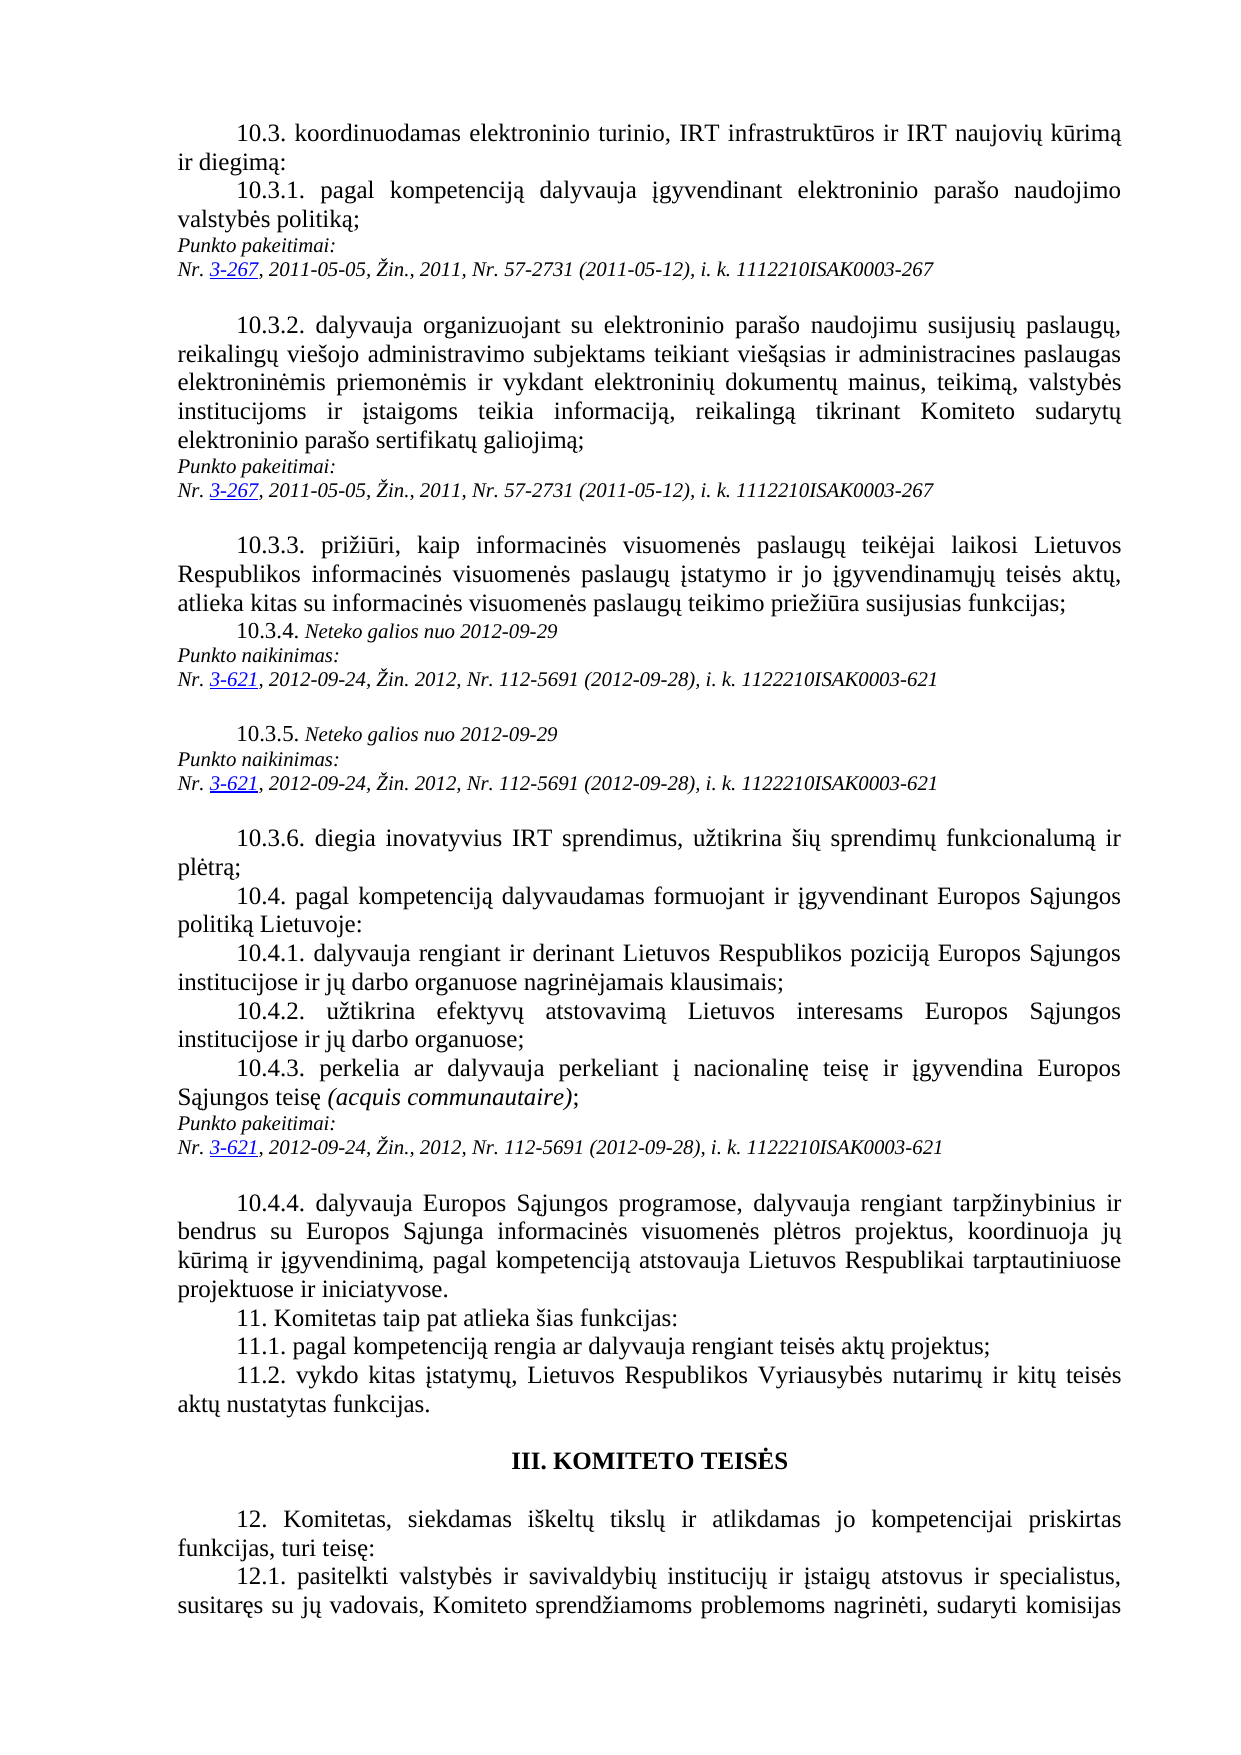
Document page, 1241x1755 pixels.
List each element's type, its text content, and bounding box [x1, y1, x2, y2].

text 10.3.6. diegia inovatyvius IRT sprendimus, užtikrina šių sprendimų funkcionalumą ir plėtrą; [177, 823, 1122, 881]
text Nr. 3-621, 2012-09-24, Žin. 2012, Nr. 112-5691 (2012-09-28), i. k. 1122210ISAK0003-621 [177, 667, 1122, 691]
text Punkto pakeitimai: [177, 1111, 1122, 1135]
text 10.3.2. dalyvauja organizuojant su elektroninio parašo naudojimu susijusių paslaugų, reikalingų viešojo administravimo subjektams teikiant viešąsias ir administracines paslaugas elektroninėmis priemonėmis ir vykdant elektroninių dokumentų mainus, teikimą, valstybės institucijoms ir įstaigoms teikia informaciją, reikalingą tikrinant Komiteto sudarytų elektroninio parašo sertifikatų galiojimą; [177, 310, 1122, 454]
text 10.3.5. Neteko galios nuo 2012-09-29 [177, 720, 1122, 746]
text 11. Komitetas taip pat atlieka šias funkcijas: [177, 1303, 1122, 1331]
text 10.4.4. dalyvauja Europos Sąjungos programose, dalyvauja rengiant tarpžinybinius ir bendrus su Europos Sąjunga informacinės visuomenės plėtros projektus, koordinuoja jų kūrimą ir įgyvendinimą, pagal kompetenciją atstovauja Lietuvos Respublikai tarptautiniuose projektuose ir iniciatyvose. [177, 1188, 1122, 1303]
text Punkto pakeitimai: [177, 454, 1122, 478]
text 10.3.3. prižiūri, kaip informacinės visuomenės paslaugų teikėjai laikosi Lietuvos Respublikos informacinės visuomenės paslaugų įstatymo ir jo įgyvendinamųjų teisės aktų, atlieka kitas su informacinės visuomenės paslaugų teikimo priežiūra susijusias funkcijas; [177, 531, 1122, 617]
text 11.2. vykdo kitas įstatymų, Lietuvos Respublikos Vyriausybės nutarimų ir kitų teisės aktų nustatytas funkcijas. [177, 1360, 1122, 1418]
text Punkto naikinimas: [177, 643, 1122, 667]
text 11.1. pagal kompetenciją rengia ar dalyvauja rengiant teisės aktų projektus; [177, 1331, 1122, 1360]
text Punkto naikinimas: [177, 746, 1122, 771]
text 10.3.1. pagal kompetenciją dalyvauja įgyvendinant elektroninio parašo naudojimo valstybės politiką; [177, 176, 1122, 233]
text 10.3. koordinuodamas elektroninio turinio, IRT infrastruktūros ir IRT naujovių kūrimą ir diegimą: [177, 118, 1122, 176]
text Nr. 3-621, 2012-09-24, Žin., 2012, Nr. 112-5691 (2012-09-28), i. k. 1122210ISAK0003-621 [177, 1135, 1122, 1159]
text 10.4. pagal kompetenciją dalyvaudamas formuojant ir įgyvendinant Europos Sąjungos politiką Lietuvoje: [177, 881, 1122, 938]
text 10.4.1. dalyvauja rengiant ir derinant Lietuvos Respublikos poziciją Europos Sąjungos institucijose ir jų darbo organuose nagrinėjamais klausimais; [177, 938, 1122, 996]
text 10.3.4. Neteko galios nuo 2012-09-29 [177, 617, 1122, 643]
text Nr. 3-267, 2011-05-05, Žin., 2011, Nr. 57-2731 (2011-05-12), i. k. 1112210ISAK0003-267 [177, 257, 1122, 281]
text Nr. 3-621, 2012-09-24, Žin. 2012, Nr. 112-5691 (2012-09-28), i. k. 1122210ISAK0003-621 [177, 771, 1122, 794]
text Nr. 3-267, 2011-05-05, Žin., 2011, Nr. 57-2731 (2011-05-12), i. k. 1112210ISAK0003-267 [177, 478, 1122, 502]
text 12.1. pasitelkti valstybės ir savivaldybių institucijų ir įstaigų atstovus ir specialistus, susitaręs su jų vadovais, Komiteto sprendžiamoms problemoms nagrinėti, sudaryti komisijas [177, 1561, 1122, 1619]
text III. KOMITETO TEISĖS [177, 1446, 1122, 1475]
text Punkto pakeitimai: [177, 233, 1122, 257]
text 12. Komitetas, siekdamas iškeltų tikslų ir atlikdamas jo kompetencijai priskirtas funkcijas, turi teisę: [177, 1504, 1122, 1561]
text 10.4.3. perkelia ar dalyvauja perkeliant į nacionalinę teisę ir įgyvendina Europos Sąjungos teisę (acquis communautaire); [177, 1053, 1122, 1111]
text 10.4.2. užtikrina efektyvų atstovavimą Lietuvos interesams Europos Sąjungos institucijose ir jų darbo organuose; [177, 996, 1122, 1053]
